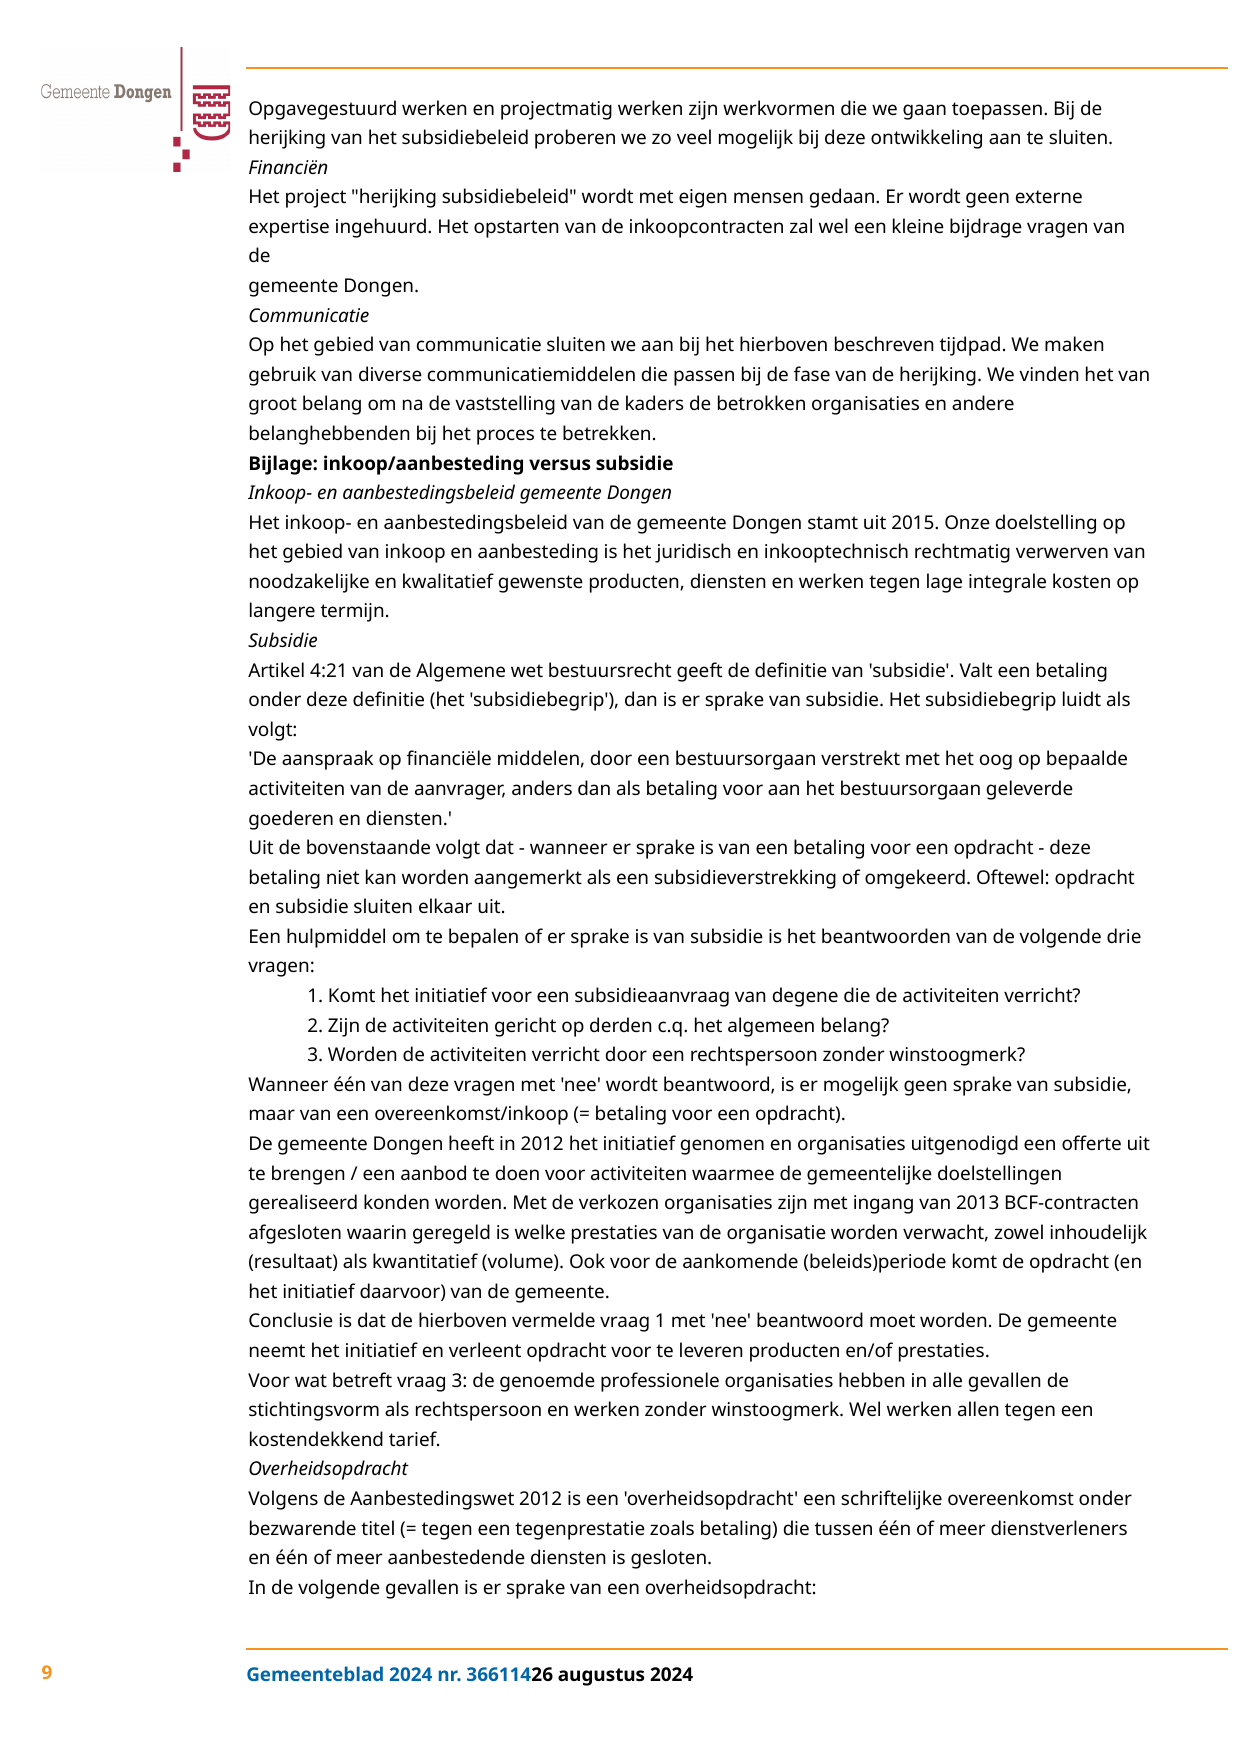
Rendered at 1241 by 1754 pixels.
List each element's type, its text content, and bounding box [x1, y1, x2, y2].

text gerealiseerd konden worden. Met de verkozen organisaties zijn met ingang van 2013 BCF-contracten [248, 1189, 1152, 1215]
text Een hulpmiddel om te bepalen of er sprake is van subsidie is het beantwoorden van de volgende drie [248, 923, 1152, 949]
text goederen en diensten.' [248, 805, 1152, 831]
text Wanneer één van deze vragen met 'nee' wordt beantwoord, is er mogelijk geen sprake van subsidie, [248, 1071, 1152, 1097]
text Bijlage: inkoop/aanbesteding versus subsidie [248, 450, 1152, 476]
text afgesloten waarin geregeld is welke prestaties van de organisatie worden verwacht, zowel inhoudelijk [248, 1219, 1152, 1245]
text kostendekkend tarief. [248, 1426, 1152, 1452]
text Het inkoop- en aanbestedingsbeleid van de gemeente Dongen stamt uit 2015. Onze doelstelling op [248, 509, 1152, 535]
text het gebied van inkoop en aanbesteding is het juridisch en inkooptechnisch rechtmatig verwerven van [248, 538, 1152, 564]
text Voor wat betreft vraag 3: de genoemde professionele organisaties hebben in alle gevallen de [248, 1367, 1152, 1393]
text herijking van het subsidiebeleid proberen we zo veel mogelijk bij deze ontwikkeling aan te sluiten. [248, 124, 1152, 150]
text Het project "herijking subsidiebeleid" wordt met eigen mensen gedaan. Er wordt geen externe [248, 183, 1152, 209]
text Uit de bovenstaande volgt dat - wanneer er sprake is van een betaling voor een opdracht - deze [248, 834, 1152, 860]
text bezwarende titel (= tegen een tegenprestatie zoals betaling) die tussen één of meer dienstverleners [248, 1515, 1152, 1541]
text en één of meer aanbestedende diensten is gesloten. [248, 1544, 1152, 1570]
text Subsidie [248, 627, 1152, 653]
text activiteiten van de aanvrager, anders dan als betaling voor aan het bestuursorgaan geleverde [248, 775, 1152, 801]
text te brengen / een aanbod te doen voor activiteiten waarmee de gemeentelijke doelstellingen [248, 1160, 1152, 1186]
text noodzakelijke en kwalitatief gewenste producten, diensten en werken tegen lage integrale kosten op [248, 568, 1152, 594]
text 'De aanspraak op financiële middelen, door een bestuursorgaan verstrekt met het oog op bepaalde [248, 746, 1152, 771]
text Overheidsopdracht [248, 1456, 1152, 1481]
picture [41, 47, 231, 172]
text neemt het initiatief en verleent opdracht voor te leveren producten en/of prestaties. [248, 1337, 1152, 1363]
text volgt: [248, 716, 1152, 742]
text groot belang om na de vaststelling van de kaders de betrokken organisaties en andere belanghebbenden bij het proces te betrekken. [248, 391, 1152, 446]
text Communicatie [248, 302, 1152, 328]
text Opgavegestuurd werken en projectmatig werken zijn werkvormen die we gaan toepassen. Bij de [248, 95, 1152, 121]
text Op het gebied van communicatie sluiten we aan bij het hierboven beschreven tijdpad. We maken [248, 331, 1152, 357]
text gebruik van diverse communicatiemiddelen die passen bij de fase van de herijking. We vinden het van [248, 361, 1152, 387]
text gemeente Dongen. [248, 272, 1152, 298]
text Artikel 4:21 van de Algemene wet bestuursrecht geeft de definitie van 'subsidie'. Valt een betaling [248, 657, 1152, 683]
list 2. Zijn de activiteiten gericht op derden c.q. het algemeen belang? [248, 1012, 1152, 1038]
text stichtingsvorm als rechtspersoon en werken zonder winstoogmerk. Wel werken allen tegen een [248, 1396, 1152, 1422]
text expertise ingehuurd. Het opstarten van de inkoopcontracten zal wel een kleine bijdrage vragen van de [248, 213, 1152, 268]
text Conclusie is dat de hierboven vermelde vraag 1 met 'nee' beantwoord moet worden. De gemeente [248, 1308, 1152, 1333]
text Financiën [248, 154, 1152, 180]
text maar van een overeenkomst/inkoop (= betaling voor een opdracht). [248, 1101, 1152, 1126]
text vragen: [248, 953, 1152, 978]
text en subsidie sluiten elkaar uit. [248, 893, 1152, 919]
text langere termijn. [248, 598, 1152, 623]
text Volgens de Aanbestedingswet 2012 is een 'overheidsopdracht' een schriftelijke overeenkomst onder [248, 1485, 1152, 1511]
list 1. Komt het initiatief voor een subsidieaanvraag van degene die de activiteiten verricht? [248, 982, 1152, 1008]
text (resultaat) als kwantitatief (volume). Ook voor de aankomende (beleids)periode komt de opdracht (en [248, 1248, 1152, 1274]
text In de volgende gevallen is er sprake van een overheidsopdracht: [248, 1574, 1152, 1600]
text De gemeente Dongen heeft in 2012 het initiatief genomen en organisaties uitgenodigd een offerte uit [248, 1130, 1152, 1156]
text betaling niet kan worden aangemerkt als een subsidieverstrekking of omgekeerd. Oftewel: opdracht [248, 864, 1152, 890]
list 3. Worden de activiteiten verricht door een rechtspersoon zonder winstoogmerk? [248, 1041, 1152, 1067]
text Inkoop- en aanbestedingsbeleid gemeente Dongen [248, 479, 1152, 505]
text onder deze definitie (het 'subsidiebegrip'), dan is er sprake van subsidie. Het subsidiebegrip luidt als [248, 686, 1152, 712]
text het initiatief daarvoor) van de gemeente. [248, 1278, 1152, 1304]
